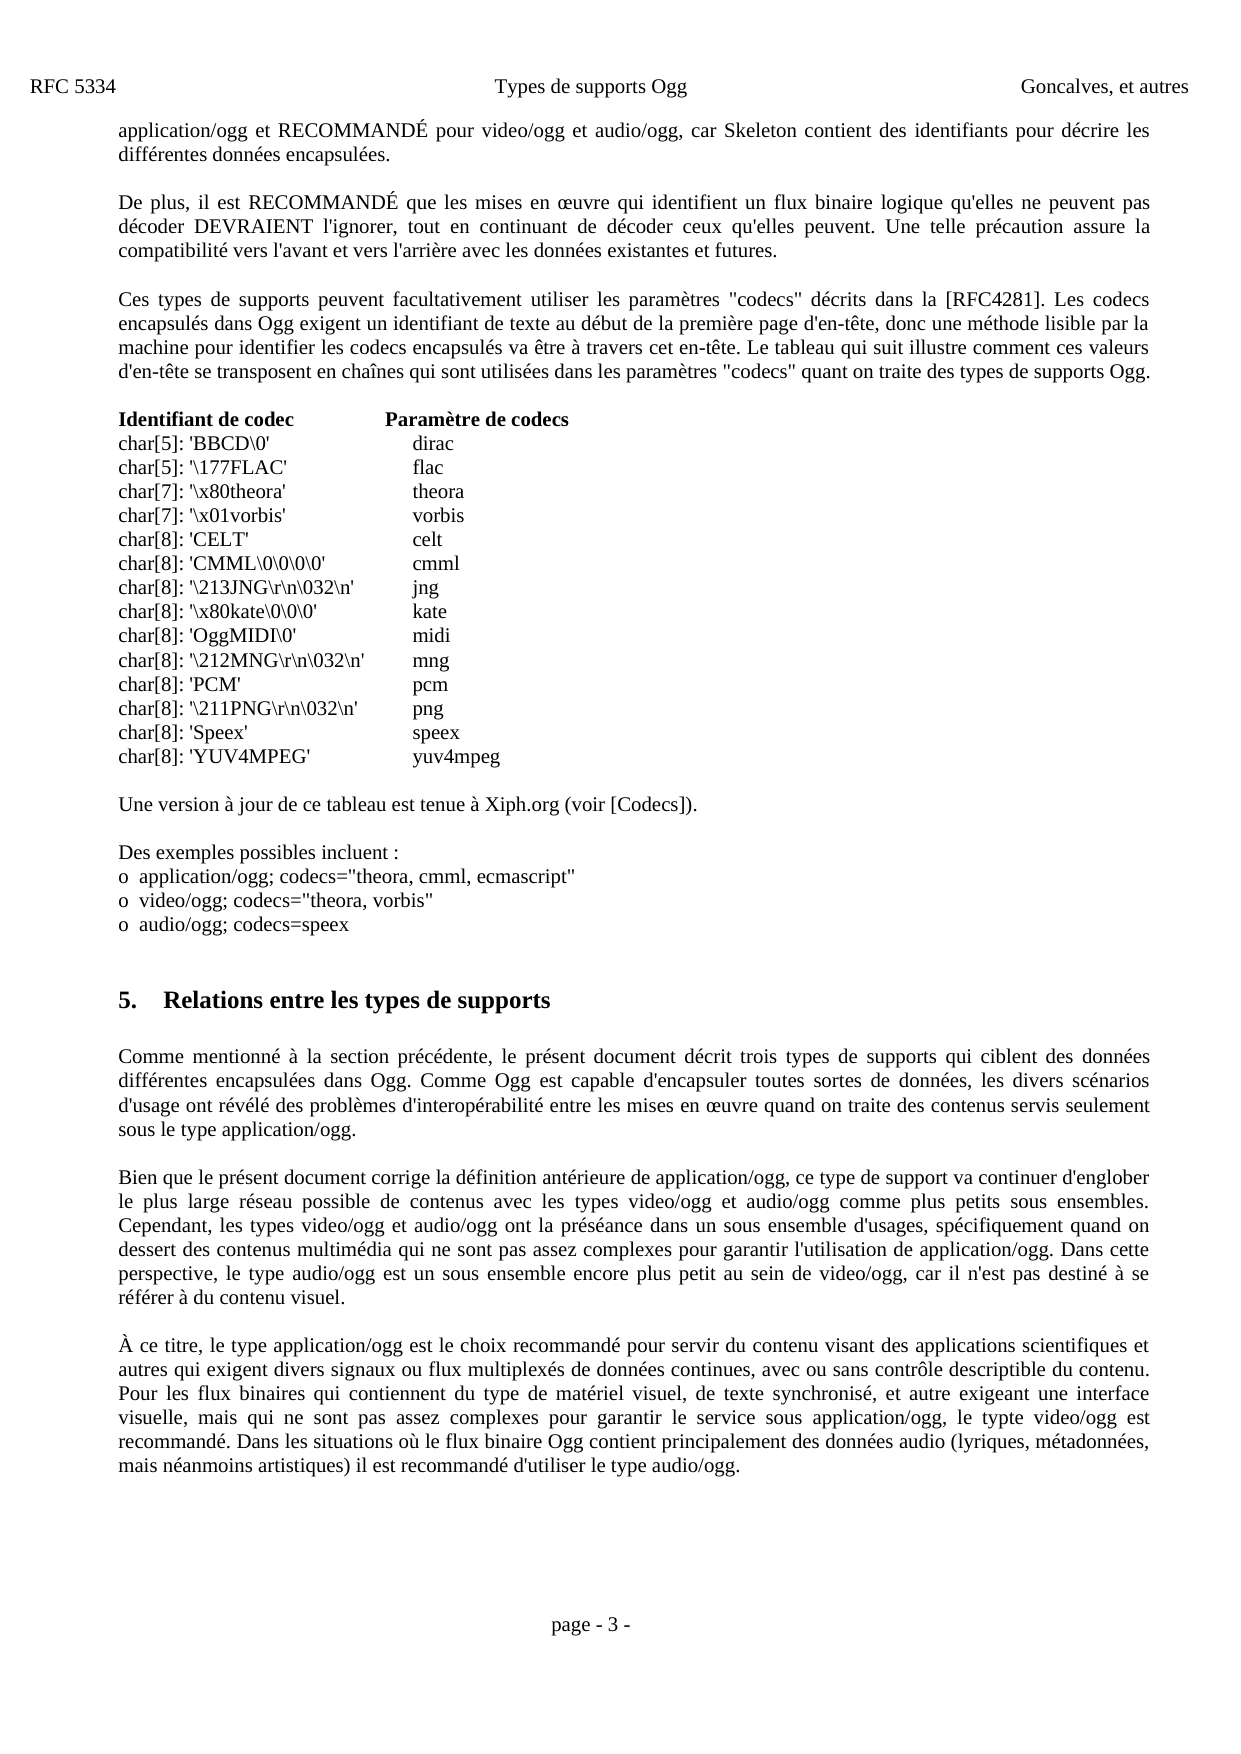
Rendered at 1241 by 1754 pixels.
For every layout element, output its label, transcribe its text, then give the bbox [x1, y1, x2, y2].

text Comme mentionné à la section précédente, le présent document décrit trois types de supports qui ciblent des données différentes encapsulées dans Ogg. Comme Ogg est capable d'encapsuler toutes sortes de données, les divers scénarios d'usage ont révélé des problèmes d'interopérabilité entre les mises en œuvre quand on traite des contenus servis seulement sous le type application/ogg. [118, 1044, 1152, 1141]
subtitle 5. Relations entre les types de supports [118, 985, 1152, 1014]
text char[8]: '\211PNG\r\n\032\n' png [118, 696, 1152, 720]
text char[8]: 'CMML\0\0\0\0' cmml [118, 551, 1152, 575]
text char[8]: 'CELT' celt [118, 527, 1152, 551]
text application/ogg et RECOMMANDÉ pour video/ogg et audio/ogg, car Skeleton contient des identifiants pour décrire les différentes données encapsulées. [118, 118, 1152, 166]
text char[8]: '\x80kate\0\0\0' kate [118, 599, 1152, 623]
text char[8]: '\212MNG\r\n\032\n' mng [118, 647, 1152, 672]
text char[8]: '\213JNG\r\n\032\n' jng [118, 575, 1152, 599]
text Une version à jour de ce tableau est tenue à Xiph.org (voir [Codecs]). [118, 792, 1152, 816]
text char[8]: 'OggMIDI\0' midi [118, 623, 1152, 647]
text À ce titre, le type application/ogg est le choix recommandé pour servir du contenu visant des applications scientifiques et autres qui exigent divers signaux ou flux multiplexés de données continues, avec ou sans contrôle descriptible du contenu. Pour les flux binaires qui contiennent du type de matériel visuel, de texte synchronisé, et autre exigeant une interface visuelle, mais qui ne sont pas assez complexes pour garantir le service sous application/ogg, le typte video/ogg est recommandé. Dans les situations où le flux binaire Ogg contient principalement des données audio (lyriques, métadonnées, mais néanmoins artistiques) il est recommandé d'utiliser le type audio/ogg. [118, 1333, 1152, 1477]
text De plus, il est RECOMMANDÉ que les mises en œuvre qui identifient un flux binaire logique qu'elles ne peuvent pas décoder DEVRAIENT l'ignorer, tout en continuant de décoder ceux qu'elles peuvent. Une telle précaution assure la compatibilité vers l'avant et vers l'arrière avec les données existantes et futures. [118, 190, 1152, 262]
text char[8]: 'YUV4MPEG' yuv4mpeg [118, 744, 1152, 768]
text char[8]: 'PCM' pcm [118, 672, 1152, 696]
text o audio/ogg; codecs=speex [118, 912, 1152, 936]
text o video/ogg; codecs="theora, vorbis" [118, 888, 1152, 912]
text Des exemples possibles incluent : [118, 840, 1152, 864]
text char[8]: 'Speex' speex [118, 720, 1152, 744]
text Ces types de supports peuvent facultativement utiliser les paramètres "codecs" décrits dans la [RFC4281]. Les codecs encapsulés dans Ogg exigent un identifiant de texte au début de la première page d'en-tête, donc une méthode lisible par la machine pour identifier les codecs encapsulés va être à travers cet en-tête. Le tableau qui suit illustre comment ces valeurs d'en-tête se transposent en chaînes qui sont utilisées dans les paramètres "codecs" quant on traite des types de supports Ogg. [118, 287, 1152, 383]
text char[7]: '\x80theora' theora [118, 479, 1152, 503]
text Bien que le présent document corrige la définition antérieure de application/ogg, ce type de support va continuer d'englober le plus large réseau possible de contenus avec les types video/ogg et audio/ogg comme plus petits sous ensembles. Cependant, les types video/ogg et audio/ogg ont la préséance dans un sous ensemble d'usages, spécifiquement quand on dessert des contenus multimédia qui ne sont pas assez complexes pour garantir l'utilisation de application/ogg. Dans cette perspective, le type audio/ogg est un sous ensemble encore plus petit au sein de video/ogg, car il n'est pas destiné à se référer à du contenu visuel. [118, 1165, 1152, 1309]
text char[5]: '\177FLAC' flac [118, 455, 1152, 479]
text Identifiant de codec Paramètre de codecs [118, 407, 1152, 431]
text char[7]: '\x01vorbis' vorbis [118, 503, 1152, 527]
text char[5]: 'BBCD\0' dirac [118, 431, 1152, 455]
text o application/ogg; codecs="theora, cmml, ecmascript" [118, 864, 1152, 888]
